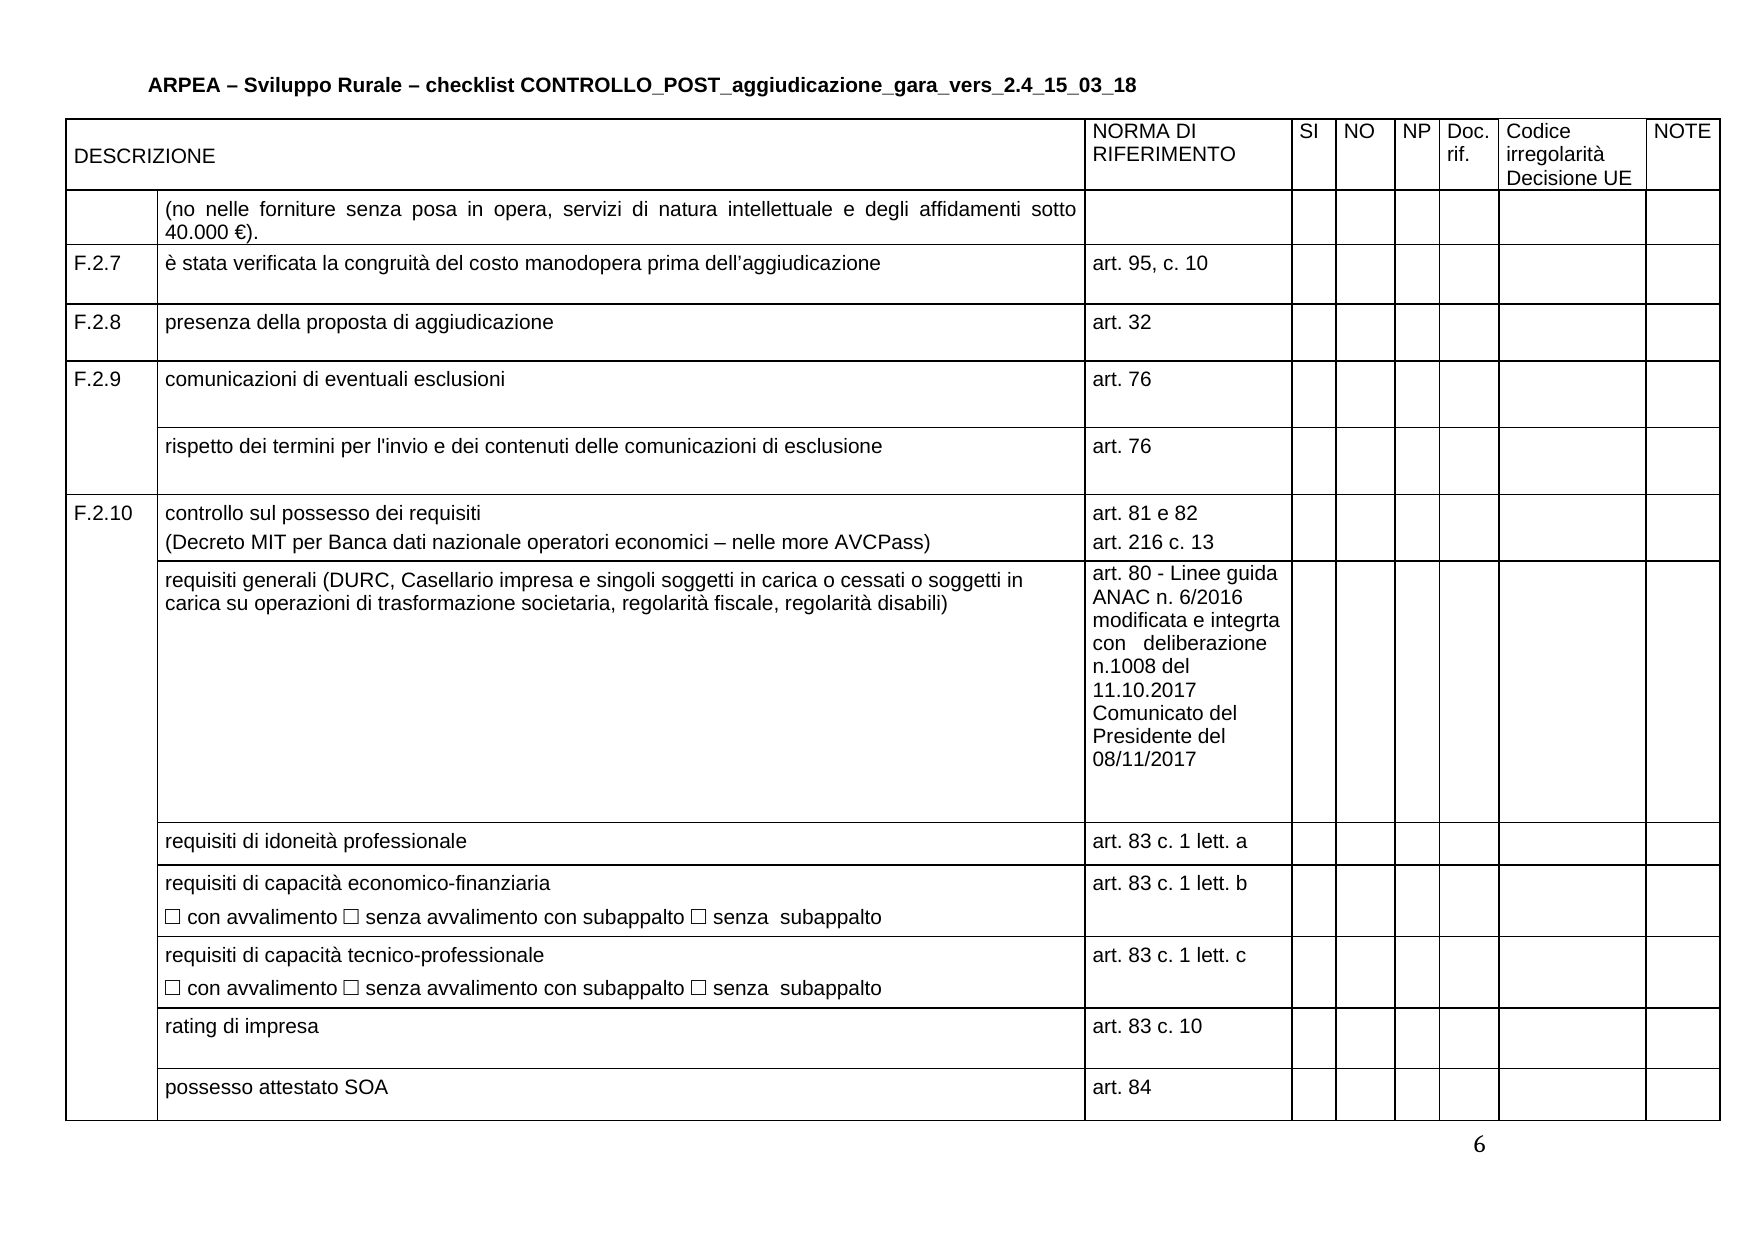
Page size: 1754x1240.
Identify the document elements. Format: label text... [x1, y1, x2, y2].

table_cell requisiti di capacità economico-finanziaria □ con avvalimento □ senza avvalimento con subappalto □ senza subappalto [158, 866, 1084, 936]
table_cell F.2.10 [67, 495, 157, 560]
table_cell [67, 821, 157, 864]
table_cell [1293, 866, 1335, 936]
table_cell [1647, 1009, 1719, 1068]
table_cell [1500, 562, 1645, 821]
table_cell [1440, 428, 1498, 494]
table_cell [1293, 428, 1335, 494]
table_cell [1293, 245, 1335, 303]
table_cell presenza della proposta di aggiudicazione [158, 305, 1084, 360]
table_cell [1647, 1069, 1719, 1120]
table_cell [1500, 866, 1645, 936]
table_cell [67, 191, 157, 244]
table_cell [1396, 495, 1439, 560]
table_cell controllo sul possesso dei requisiti (Decreto MIT per Banca dati nazionale operatori economici – nelle more AVCPass) [158, 495, 1084, 560]
table_cell [1337, 866, 1394, 936]
table_cell [1396, 191, 1439, 244]
table_cell [1337, 191, 1394, 244]
table_cell [1293, 937, 1335, 1007]
table_cell rating di impresa [158, 1009, 1084, 1068]
table_cell [1396, 937, 1439, 1007]
table_cell [1293, 362, 1335, 427]
table_cell [1440, 1069, 1498, 1120]
table_cell [1086, 191, 1291, 244]
table_cell [1337, 245, 1394, 303]
table_cell art. 84 [1086, 1069, 1291, 1120]
table_cell [1396, 562, 1439, 821]
table_header Doc. rif. [1440, 120, 1498, 189]
table_cell [1396, 362, 1439, 427]
table_cell [1500, 428, 1645, 494]
table_cell [1293, 562, 1335, 821]
table_cell [1337, 823, 1394, 864]
table_cell [1396, 1069, 1439, 1120]
table_cell [1337, 1069, 1394, 1120]
table_cell comunicazioni di eventuali esclusioni [158, 362, 1084, 427]
table_cell [1337, 1009, 1394, 1068]
table_cell [67, 1007, 157, 1068]
table_cell rispetto dei termini per l'invio e dei contenuti delle comunicazioni di esclusione [158, 428, 1084, 494]
table_cell [1647, 562, 1719, 821]
table_cell [1337, 362, 1394, 427]
table_cell [1647, 191, 1719, 244]
table_cell [1337, 495, 1394, 560]
table_cell [1500, 823, 1645, 864]
table_cell [1500, 1069, 1645, 1120]
table_cell [1293, 1069, 1335, 1120]
table_cell è stata verificata la congruità del costo manodopera prima dell’aggiudicazione [158, 245, 1084, 303]
table_cell [1440, 823, 1498, 864]
table_cell [1440, 495, 1498, 560]
table_cell possesso attestato SOA [158, 1069, 1084, 1120]
table_cell requisiti di capacità tecnico-professionale □ con avvalimento □ senza avvalimento con subappalto □ senza subappalto [158, 937, 1084, 1007]
table_cell [1440, 562, 1498, 821]
table_cell [1647, 428, 1719, 494]
table_cell [1293, 495, 1335, 560]
table_cell art. 83 c. 10 [1086, 1009, 1291, 1068]
table_cell [1396, 428, 1439, 494]
table_header Codice irregolarità Decisione UE [1499, 119, 1646, 189]
table_cell art. 76 [1086, 362, 1291, 427]
table_header NORMA DI RIFERIMENTO [1086, 120, 1291, 189]
table_cell [1647, 245, 1719, 303]
table_cell art. 80 - Linee guida ANAC n. 6/2016 modificata e integrta con deliberazione n.1008 del 11.10.2017 Comunicato del Presidente del 08/11/2017 [1086, 562, 1291, 821]
table_cell F.2.8 [67, 305, 157, 360]
table_header DESCRIZIONE [67, 120, 1084, 189]
table_cell [1396, 245, 1439, 303]
table_header NOTE [1647, 120, 1719, 189]
table_cell [1337, 305, 1394, 360]
table_cell [1440, 937, 1498, 1007]
table_cell [1500, 305, 1645, 360]
table_cell requisiti generali (DURC, Casellario impresa e singoli soggetti in carica o cessati o soggetti in carica su operazioni di trasformazione societaria, regolarità fiscale, regolarità disabili) [158, 562, 1084, 821]
table_cell [1396, 305, 1439, 360]
table_cell [1647, 823, 1719, 864]
table_cell [1337, 428, 1394, 494]
table_cell [1396, 866, 1439, 936]
table_cell [1293, 823, 1335, 864]
table_cell [67, 864, 157, 936]
table_cell [1440, 866, 1498, 936]
table_cell [67, 427, 157, 494]
table_cell [1293, 191, 1335, 244]
table_cell [1440, 305, 1498, 360]
table_cell requisiti di idoneità professionale [158, 823, 1084, 864]
table_header NO [1337, 120, 1394, 189]
table_cell art. 76 [1086, 428, 1291, 494]
table_cell [1647, 305, 1719, 360]
table_cell [67, 560, 157, 821]
table_cell [67, 1068, 157, 1120]
table_cell F.2.7 [67, 245, 157, 303]
table_cell [1500, 362, 1645, 427]
table_header SI [1293, 120, 1335, 189]
table_header NP [1396, 120, 1439, 189]
table_cell [1500, 1009, 1645, 1068]
table_cell [1396, 1009, 1439, 1068]
table_cell F.2.9 [67, 362, 157, 427]
table_cell [1647, 362, 1719, 427]
table_cell [1500, 191, 1645, 244]
table_cell [1293, 1009, 1335, 1068]
table_cell [1500, 937, 1645, 1007]
table_cell [1500, 245, 1645, 303]
table_cell [1440, 1009, 1498, 1068]
table_cell [1440, 191, 1498, 244]
table_cell [1440, 245, 1498, 303]
table_cell art. 83 c. 1 lett. a [1086, 823, 1291, 864]
table_cell [1500, 495, 1645, 560]
table_cell [1337, 937, 1394, 1007]
table_cell (no nelle forniture senza posa in opera, servizi di natura intellettuale e degli affidamenti sotto 40.000 €). [158, 191, 1084, 244]
table_cell [1337, 562, 1394, 821]
table_cell [1647, 495, 1719, 560]
table_cell [1293, 305, 1335, 360]
table_cell [67, 936, 157, 1007]
table_cell art. 83 c. 1 lett. c [1086, 937, 1291, 1007]
table_cell [1647, 866, 1719, 936]
table_cell [1647, 937, 1719, 1007]
table_cell [1396, 823, 1439, 864]
table_cell art. 95, c. 10 [1086, 245, 1291, 303]
table_cell art. 81 e 82 art. 216 c. 13 [1086, 495, 1291, 560]
table_cell [1440, 362, 1498, 427]
table_cell art. 32 [1086, 305, 1291, 360]
table_cell art. 83 c. 1 lett. b [1086, 866, 1291, 936]
